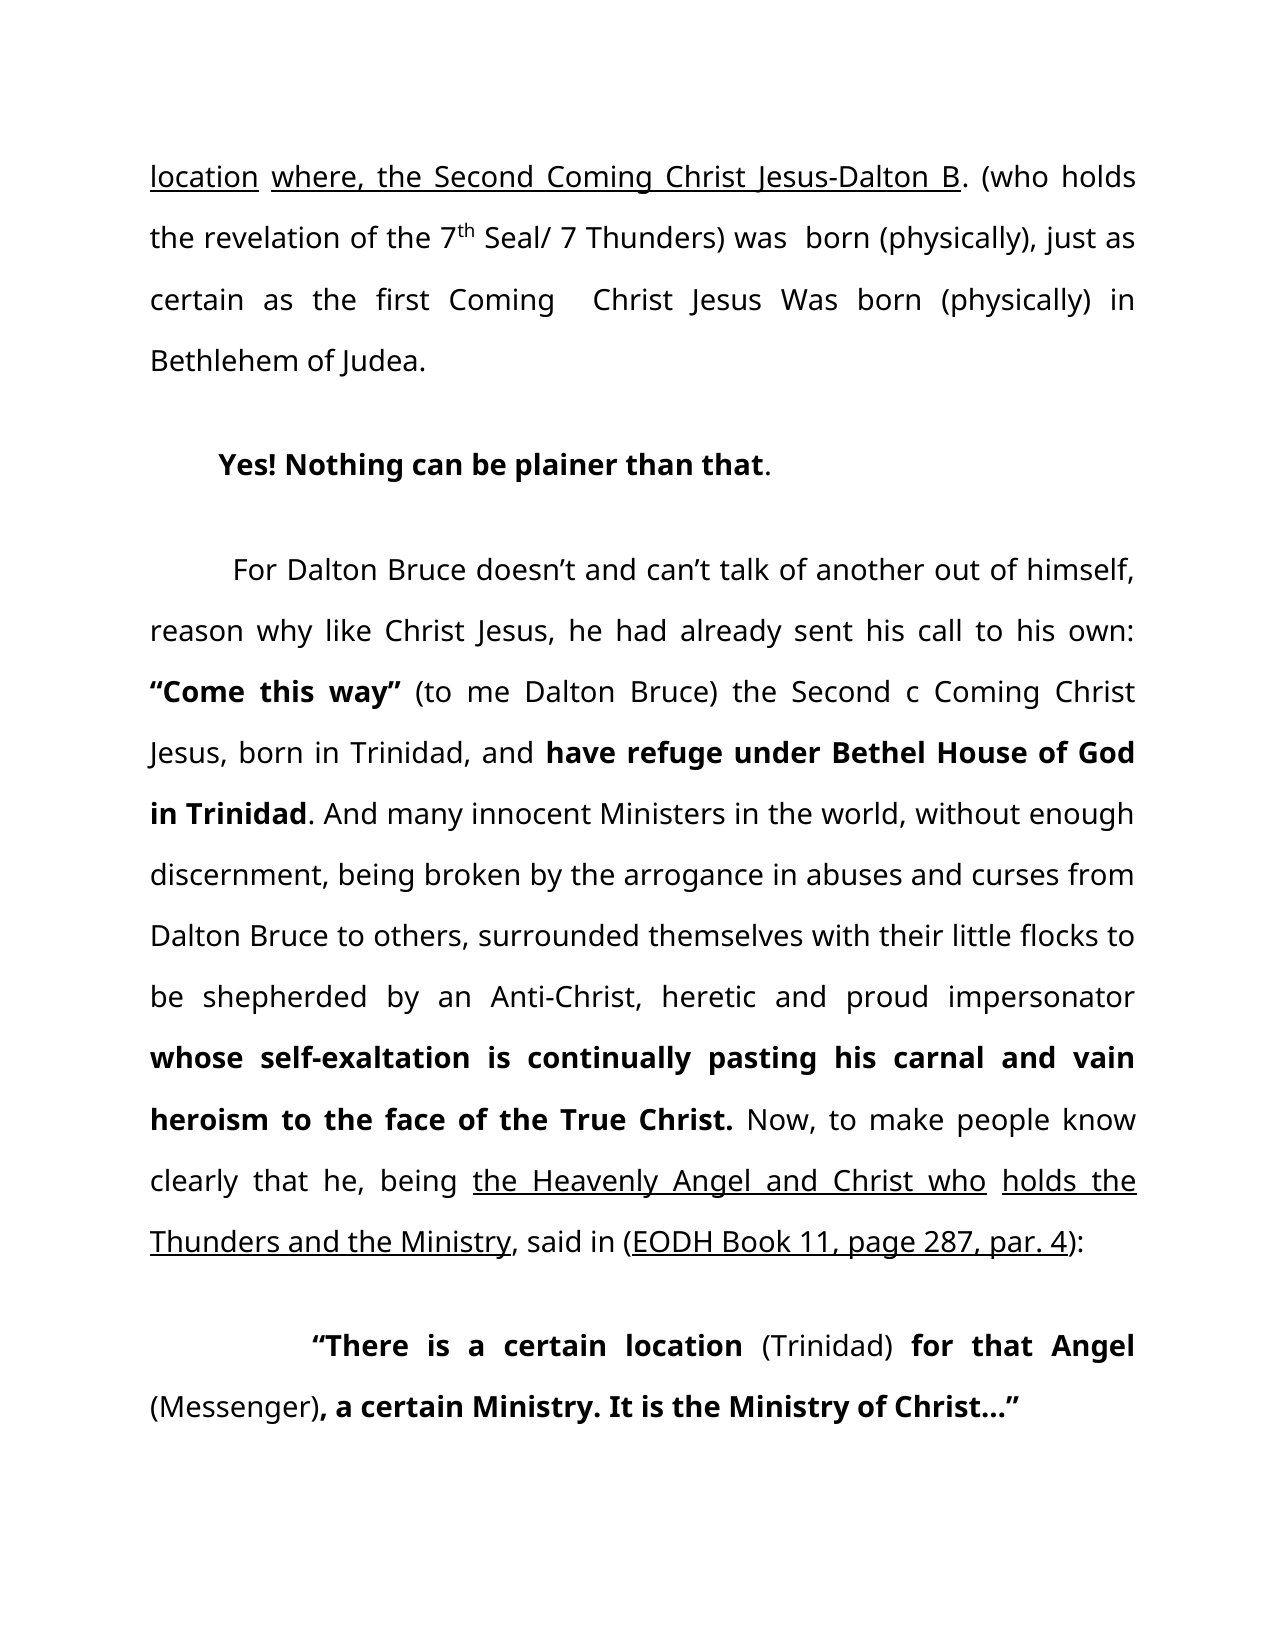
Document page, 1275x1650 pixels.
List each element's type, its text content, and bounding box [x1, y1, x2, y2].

text location where, the Second Coming Christ Jesus-Dalton B. (who holds the revelation of the 7th Seal/ 7 Thunders) was born (physically), just as certain as the first Coming Christ Jesus Was born (physically) in Bethlehem of Judea. [148, 157, 1136, 379]
text Yes! Nothing can be plainer than that. [150, 444, 1146, 484]
text “There is a certain location (Trinidad) for that Angel (Messenger), a certain Ministry. It is the Ministry of Christ…” [150, 1326, 1136, 1426]
text For Dalton Bruce doesn’t and can’t talk of another out of himself, reason why like Christ Jesus, he had already sent his call to his own: “Come this way” (to me Dalton Bruce) the Second c Coming Christ Jesus, born in Trinidad, and have refuge under Bethel House of God in Trinidad. And many innocent Ministers in the world, without enough discernment, being broken by the arrogance in abuses and curses from Dalton Bruce to others, surrounded themselves with their little flocks to be shepherded by an Anti-Christ, heretic and proud impersonator whose self-exaltation is continually pasting his carnal and vain heroism to the face of the True Christ. Now, to make people know clearly that he, being the Heavenly Angel and Christ who holds the Thunders and the Ministry, said in (EODH Book 11, page 287, par. 4): [148, 549, 1136, 1261]
